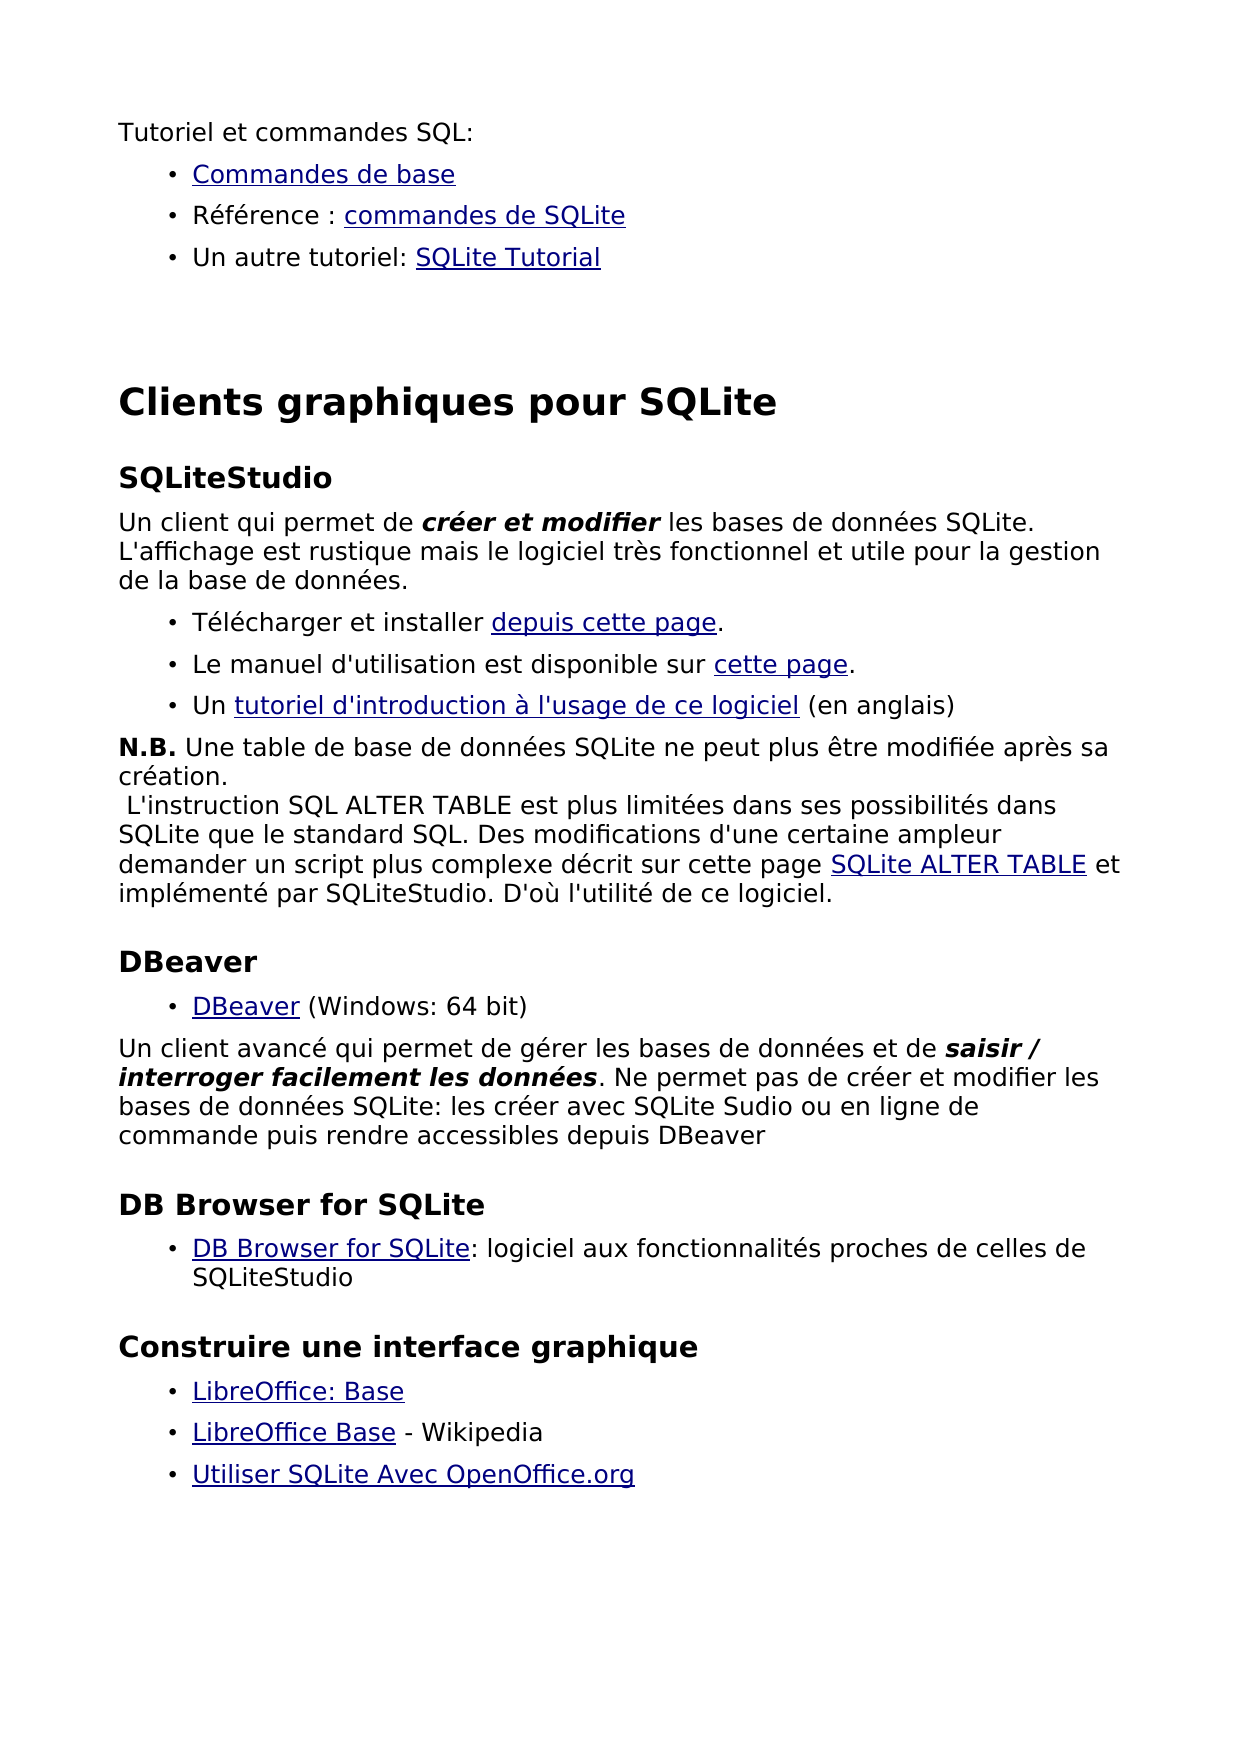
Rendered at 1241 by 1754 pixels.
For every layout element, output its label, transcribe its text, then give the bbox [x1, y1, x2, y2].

list Utiliser SQLite Avec OpenOffice.org [177, 1460, 1122, 1489]
list Télécharger et installer depuis cette page. [177, 608, 1122, 637]
text Tutoriel et commandes SQL: [118, 118, 1122, 147]
list Un tutoriel d'introduction à l'usage de ce logiciel (en anglais) [177, 692, 1122, 721]
list LibreOffice: Base [177, 1377, 1122, 1406]
list Le manuel d'utilisation est disponible sur cette page. [177, 650, 1122, 679]
list Référence : commandes de SQLite [177, 201, 1122, 231]
list DB Browser for SQLite: logiciel aux fonctionnalités proches de celles de SQLiteStudio [177, 1234, 1122, 1293]
subtitle SQLiteStudio [118, 462, 1122, 496]
text N.B. Une table de base de données SQLite ne peut plus être modifiée après sa création. L'instruction SQL ALTER TABLE est plus limitées dans ses possibilités dans SQLite que le standard SQL. Des modifications d'une certaine ampleur demander un script plus complexe décrit sur cette page SQLite ALTER TABLE et implémenté par SQLiteStudio. D'où l'utilité de ce logiciel. [118, 733, 1122, 908]
list DBeaver (Windows: 64 bit) [177, 992, 1122, 1021]
list LibreOffice Base - Wikipedia [177, 1418, 1122, 1448]
subtitle Construire une interface graphique [118, 1330, 1122, 1364]
subtitle Clients graphiques pour SQLite [118, 381, 1122, 424]
text Un client qui permet de créer et modifier les bases de données SQLite. L'affichage est rustique mais le logiciel très fonctionnel et utile pour la gestion de la base de données. [118, 508, 1122, 596]
text Un client avancé qui permet de gérer les bases de données et de saisir / interroger facilement les données. Ne permet pas de créer et modifier les bases de données SQLite: les créer avec SQLite Sudio ou en ligne de commande puis rendre accessibles depuis DBeaver [118, 1034, 1122, 1151]
list Commandes de base [177, 160, 1122, 189]
subtitle DBeaver [118, 946, 1122, 980]
subtitle DB Browser for SQLite [118, 1188, 1122, 1222]
list Un autre tutoriel: SQLite Tutorial [177, 243, 1122, 272]
